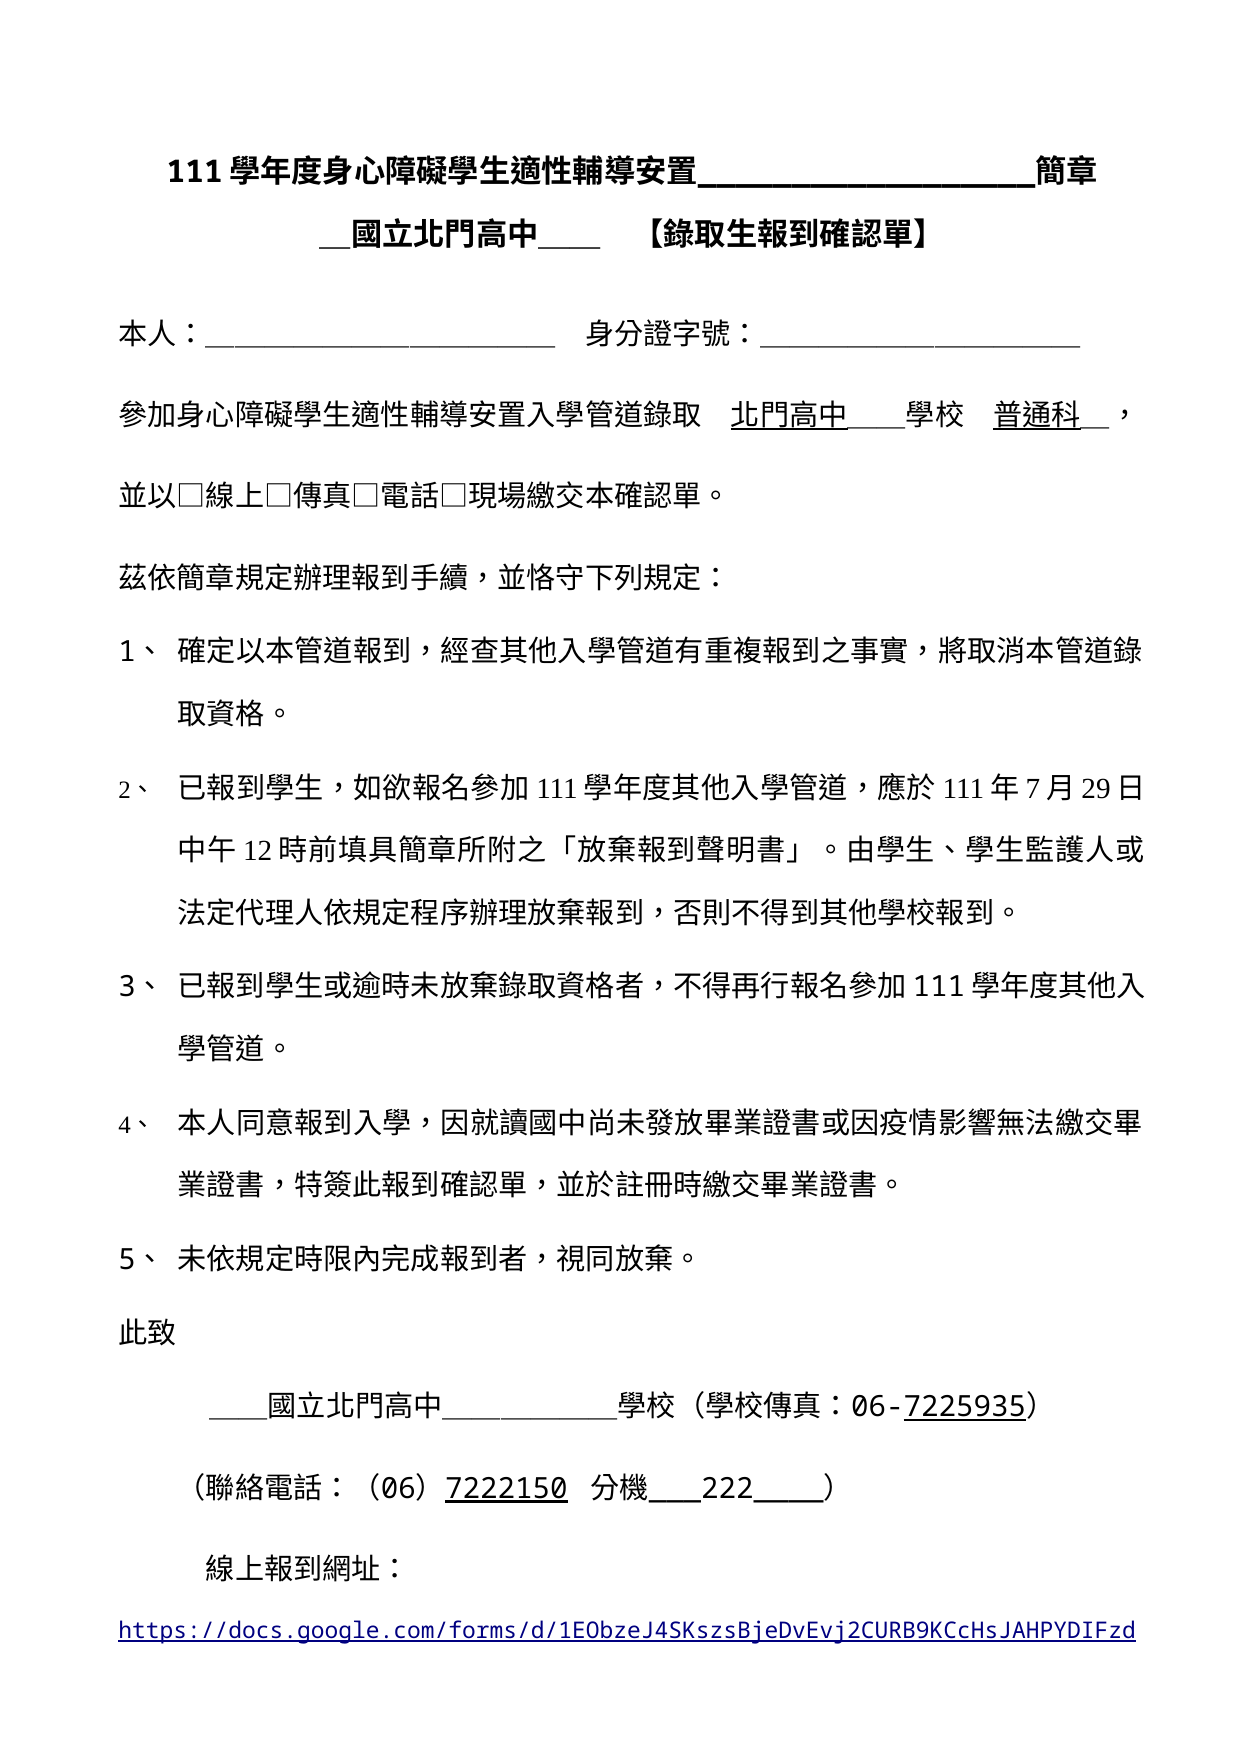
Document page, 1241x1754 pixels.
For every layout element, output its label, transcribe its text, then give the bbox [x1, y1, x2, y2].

text ＿＿國立北門高中＿＿＿＿＿＿學校（學校傳真：06-7225935） [118, 1362, 1146, 1425]
text 參加身心障礙學生適性輔導安置入學管道錄取 北門高中＿＿學校 普通科＿， [118, 371, 1146, 434]
text 茲依簡章規定辦理報到手續，並恪守下列規定： [118, 534, 1146, 596]
text ＿國立北門高中＿＿ 【錄取生報到確認單】 [118, 190, 1146, 252]
text 本人：＿＿＿＿＿＿＿＿＿＿＿＿ 身分證字號：＿＿＿＿＿＿＿＿＿＿＿ [118, 290, 1146, 352]
text 並以□線上□傳真□電話□現場繳交本確認單。 [118, 452, 1146, 515]
text 111學年度身心障礙學生適性輔導安置__________________簡章 [118, 127, 1146, 190]
text 此致 [118, 1289, 1146, 1351]
list 已報到學生或逾時未放棄錄取資格者，不得再行報名參加111學年度其他入學管道。 [118, 942, 1146, 1067]
list 確定以本管道報到，經查其他入學管道有重複報到之事實，將取消本管道錄取資格。 [118, 607, 1146, 732]
list 已報到學生，如欲報名參加111學年度其他入學管道，應於111年7月29日中午12時前填具簡章所附之「放棄報到聲明書」。由學生、學生監護人或法定代理人依規定程序辦理放棄報到，否則不得到其他學校報到。 [118, 744, 1146, 931]
list 未依規定時限內完成報到者，視同放棄。 [118, 1215, 1146, 1277]
text （聯絡電話：（06）7222150 分機___222____） [118, 1444, 1146, 1506]
list 本人同意報到入學，因就讀國中尚未發放畢業證書或因疫情影響無法繳交畢業證書，特簽此報到確認單，並於註冊時繳交畢業證書。 [118, 1079, 1146, 1204]
text 線上報到網址：https://docs.google.com/forms/d/1EObzeJ4SKszsBjeDvEvj2CURB9KCcHsJAHPYDIFzd [118, 1525, 1146, 1650]
